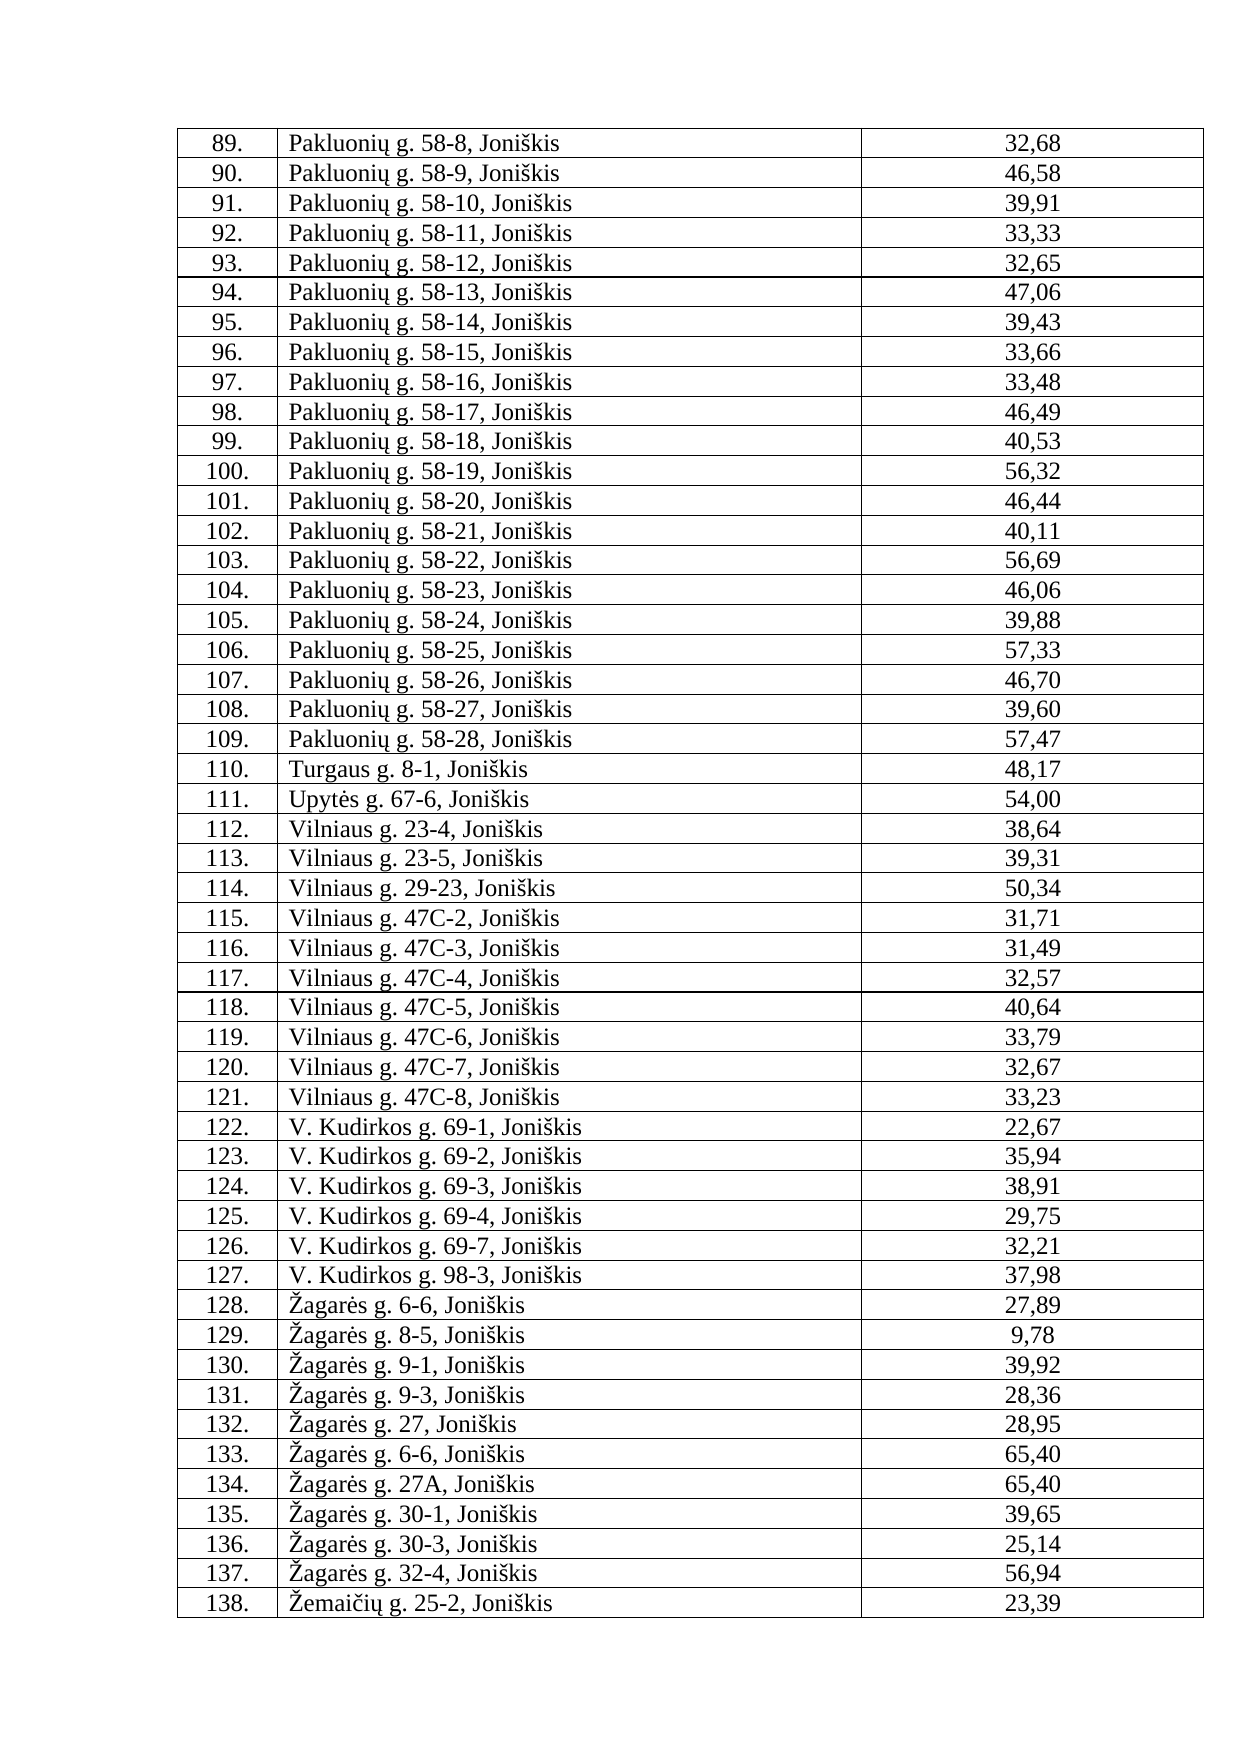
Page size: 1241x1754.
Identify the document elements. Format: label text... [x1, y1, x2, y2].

table_cell 29,75 [862, 1201, 1203, 1230]
table_cell 89. [178, 129, 277, 157]
table_cell 95. [178, 307, 277, 336]
table_cell 115. [178, 903, 277, 932]
table_cell 40,64 [862, 993, 1203, 1021]
table_cell 22,67 [862, 1112, 1203, 1140]
table_cell 57,47 [862, 724, 1203, 753]
table_cell Pakluonių g. 58-10, Joniškis [278, 188, 861, 217]
table_cell V. Kudirkos g. 69-4, Joniškis [278, 1201, 861, 1230]
table_cell 56,94 [862, 1559, 1203, 1587]
table_cell 125. [178, 1201, 277, 1230]
table_cell Pakluonių g. 58-11, Joniškis [278, 218, 861, 247]
table_cell 104. [178, 575, 277, 604]
table_cell 27,89 [862, 1290, 1203, 1319]
table_cell 32,65 [862, 248, 1203, 276]
table_cell 133. [178, 1439, 277, 1468]
table_cell 46,70 [862, 665, 1203, 693]
table_cell Pakluonių g. 58-22, Joniškis [278, 546, 861, 574]
table_cell 98. [178, 397, 277, 425]
table_cell 134. [178, 1469, 277, 1498]
table_cell 114. [178, 873, 277, 902]
table_cell 128. [178, 1290, 277, 1319]
table_cell 110. [178, 754, 277, 783]
table_cell Žagarės g. 8-5, Joniškis [278, 1320, 861, 1349]
table_cell 32,67 [862, 1052, 1203, 1081]
table_cell Pakluonių g. 58-20, Joniškis [278, 486, 861, 515]
table_cell 100. [178, 456, 277, 485]
table_cell Pakluonių g. 58-18, Joniškis [278, 426, 861, 455]
table_cell Vilniaus g. 47C-3, Joniškis [278, 933, 861, 962]
table_cell 56,32 [862, 456, 1203, 485]
table_cell 35,94 [862, 1141, 1203, 1170]
table_cell 32,57 [862, 963, 1203, 991]
table_cell Pakluonių g. 58-25, Joniškis [278, 635, 861, 664]
table_cell 132. [178, 1410, 277, 1438]
table_cell 65,40 [862, 1469, 1203, 1498]
table_cell Žagarės g. 32-4, Joniškis [278, 1559, 861, 1587]
table_cell 46,58 [862, 158, 1203, 187]
table_cell 33,79 [862, 1022, 1203, 1051]
table_cell 92. [178, 218, 277, 247]
table_cell Žagarės g. 6-6, Joniškis [278, 1439, 861, 1468]
table_cell 99. [178, 426, 277, 455]
table_cell 28,36 [862, 1380, 1203, 1408]
table_cell Vilniaus g. 47C-4, Joniškis [278, 963, 861, 991]
table_cell 126. [178, 1231, 277, 1259]
table_cell Vilniaus g. 23-4, Joniškis [278, 814, 861, 842]
table_cell 103. [178, 546, 277, 574]
table_cell 48,17 [862, 754, 1203, 783]
table_cell 33,23 [862, 1082, 1203, 1111]
table_cell 33,66 [862, 337, 1203, 366]
table_cell 28,95 [862, 1410, 1203, 1438]
table_cell Vilniaus g. 47C-8, Joniškis [278, 1082, 861, 1111]
table_cell Pakluonių g. 58-24, Joniškis [278, 605, 861, 634]
table_cell 46,06 [862, 575, 1203, 604]
table_cell Žagarės g. 9-1, Joniškis [278, 1350, 861, 1379]
table_cell V. Kudirkos g. 98-3, Joniškis [278, 1261, 861, 1289]
table_cell Pakluonių g. 58-16, Joniškis [278, 367, 861, 396]
table_cell 46,49 [862, 397, 1203, 425]
table_cell Upytės g. 67-6, Joniškis [278, 784, 861, 813]
table_cell Žagarės g. 30-1, Joniškis [278, 1499, 861, 1528]
table_cell Žagarės g. 27A, Joniškis [278, 1469, 861, 1498]
table_cell 39,88 [862, 605, 1203, 634]
table_cell 102. [178, 516, 277, 544]
table_cell Vilniaus g. 47C-5, Joniškis [278, 993, 861, 1021]
table_cell Pakluonių g. 58-23, Joniškis [278, 575, 861, 604]
table_cell 90. [178, 158, 277, 187]
table_cell Žemaičių g. 25-2, Joniškis [278, 1588, 861, 1617]
table_cell 37,98 [862, 1261, 1203, 1289]
table_cell 131. [178, 1380, 277, 1408]
table_cell 105. [178, 605, 277, 634]
table_cell 23,39 [862, 1588, 1203, 1617]
table_cell 129. [178, 1320, 277, 1349]
table_cell 33,33 [862, 218, 1203, 247]
table_cell Turgaus g. 8-1, Joniškis [278, 754, 861, 783]
table_cell 122. [178, 1112, 277, 1140]
table_cell Vilniaus g. 29-23, Joniškis [278, 873, 861, 902]
table_cell 130. [178, 1350, 277, 1379]
table_cell 97. [178, 367, 277, 396]
table_cell 108. [178, 695, 277, 723]
table_cell 56,69 [862, 546, 1203, 574]
table_cell V. Kudirkos g. 69-1, Joniškis [278, 1112, 861, 1140]
table_cell 50,34 [862, 873, 1203, 902]
table_cell 94. [178, 278, 277, 306]
table_cell 47,06 [862, 278, 1203, 306]
table_cell Pakluonių g. 58-8, Joniškis [278, 129, 861, 157]
table_cell 127. [178, 1261, 277, 1289]
table_cell Žagarės g. 30-3, Joniškis [278, 1529, 861, 1557]
table_cell V. Kudirkos g. 69-3, Joniškis [278, 1171, 861, 1200]
table_cell Žagarės g. 6-6, Joniškis [278, 1290, 861, 1319]
table_cell 46,44 [862, 486, 1203, 515]
table_cell Žagarės g. 27, Joniškis [278, 1410, 861, 1438]
table_cell 32,21 [862, 1231, 1203, 1259]
table_cell 39,92 [862, 1350, 1203, 1379]
table_cell Pakluonių g. 58-21, Joniškis [278, 516, 861, 544]
table_cell 39,31 [862, 844, 1203, 872]
table_cell Pakluonių g. 58-15, Joniškis [278, 337, 861, 366]
table_cell 91. [178, 188, 277, 217]
table_cell 38,91 [862, 1171, 1203, 1200]
table_cell 109. [178, 724, 277, 753]
table_cell Vilniaus g. 47C-7, Joniškis [278, 1052, 861, 1081]
table_cell 57,33 [862, 635, 1203, 664]
table_cell Vilniaus g. 47C-2, Joniškis [278, 903, 861, 932]
table_cell 106. [178, 635, 277, 664]
table_cell V. Kudirkos g. 69-7, Joniškis [278, 1231, 861, 1259]
table_cell 9,78 [862, 1320, 1203, 1349]
table_cell 101. [178, 486, 277, 515]
table_cell 39,65 [862, 1499, 1203, 1528]
table_cell 31,71 [862, 903, 1203, 932]
table_cell 25,14 [862, 1529, 1203, 1557]
table_cell 119. [178, 1022, 277, 1051]
table_cell 138. [178, 1588, 277, 1617]
table_cell 40,11 [862, 516, 1203, 544]
table_cell 54,00 [862, 784, 1203, 813]
table_cell V. Kudirkos g. 69-2, Joniškis [278, 1141, 861, 1170]
table_cell Žagarės g. 9-3, Joniškis [278, 1380, 861, 1408]
table_cell 136. [178, 1529, 277, 1557]
table_cell Pakluonių g. 58-9, Joniškis [278, 158, 861, 187]
table_cell 39,91 [862, 188, 1203, 217]
table_cell 123. [178, 1141, 277, 1170]
table_cell Pakluonių g. 58-13, Joniškis [278, 278, 861, 306]
table_cell Pakluonių g. 58-26, Joniškis [278, 665, 861, 693]
table_cell 113. [178, 844, 277, 872]
table_cell Vilniaus g. 23-5, Joniškis [278, 844, 861, 872]
table_cell 111. [178, 784, 277, 813]
table_cell 65,40 [862, 1439, 1203, 1468]
table_cell 31,49 [862, 933, 1203, 962]
table_cell 39,43 [862, 307, 1203, 336]
table_cell 32,68 [862, 129, 1203, 157]
table_cell 135. [178, 1499, 277, 1528]
table_cell 120. [178, 1052, 277, 1081]
table_cell 116. [178, 933, 277, 962]
table_cell 112. [178, 814, 277, 842]
table_cell Pakluonių g. 58-19, Joniškis [278, 456, 861, 485]
table_cell 39,60 [862, 695, 1203, 723]
table_cell 107. [178, 665, 277, 693]
table_cell 137. [178, 1559, 277, 1587]
table_cell 93. [178, 248, 277, 276]
table_cell Pakluonių g. 58-14, Joniškis [278, 307, 861, 336]
table_cell 117. [178, 963, 277, 991]
table_cell 40,53 [862, 426, 1203, 455]
table_cell 121. [178, 1082, 277, 1111]
table_cell 118. [178, 993, 277, 1021]
table_cell Pakluonių g. 58-17, Joniškis [278, 397, 861, 425]
table_cell 33,48 [862, 367, 1203, 396]
table_cell Pakluonių g. 58-27, Joniškis [278, 695, 861, 723]
table_cell 124. [178, 1171, 277, 1200]
table_cell 96. [178, 337, 277, 366]
table_cell 38,64 [862, 814, 1203, 842]
table_cell Vilniaus g. 47C-6, Joniškis [278, 1022, 861, 1051]
table_cell Pakluonių g. 58-28, Joniškis [278, 724, 861, 753]
table_cell Pakluonių g. 58-12, Joniškis [278, 248, 861, 276]
